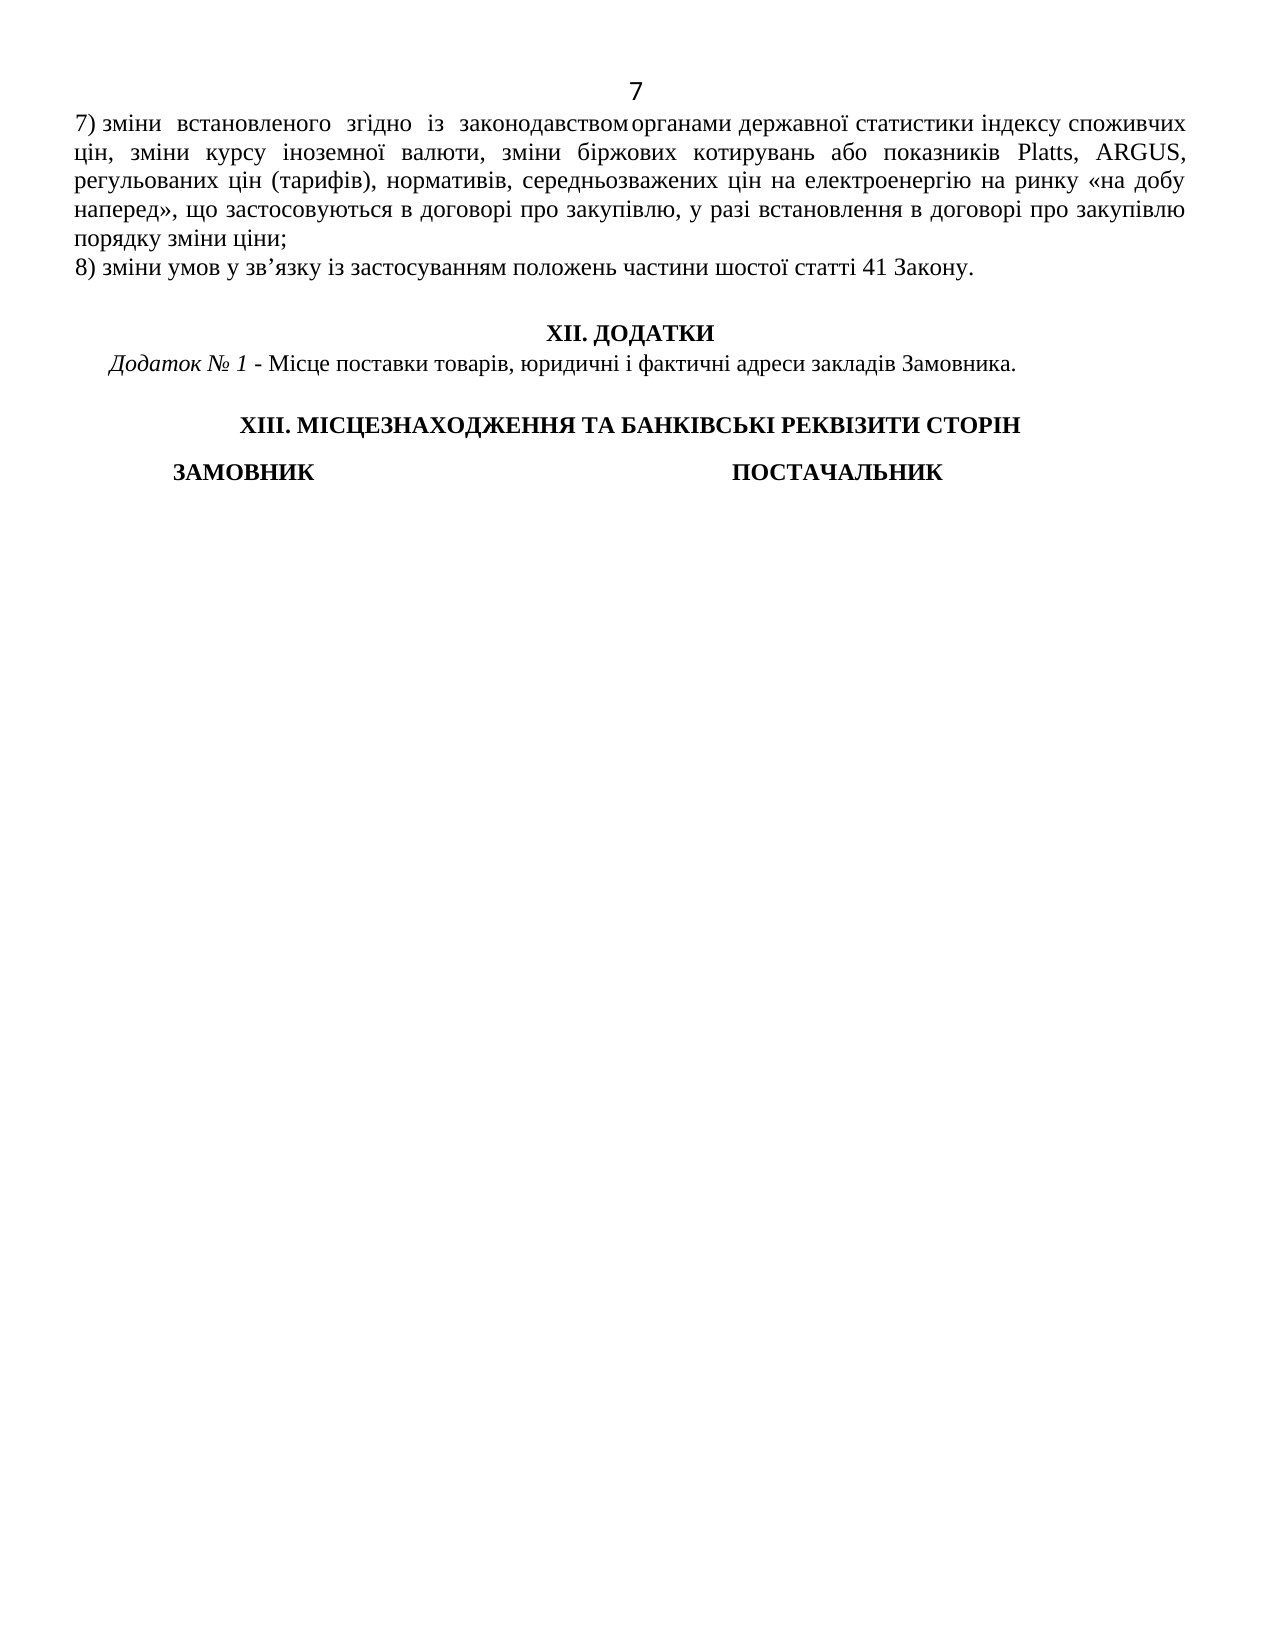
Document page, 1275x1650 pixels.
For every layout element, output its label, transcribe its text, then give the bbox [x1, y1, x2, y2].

text 8) зміни умов у зв’язку із застосуванням положень частини шостої статті 41 Закону. [74, 252, 1186, 280]
text Додаток № 1 - Місце поставки товарів, юридичні і фактичні адреси закладів Замовника. [74, 349, 1186, 377]
text ЗАМОВНИК ПОСТАЧАЛЬНИК [74, 457, 1186, 486]
text 7) зміни встановленого згідно із законодавством органами державної статистики індексу споживчих цін, зміни курсу іноземної валюти, зміни біржових котирувань або показників Platts, ARGUS, регульованих цін (тарифів), нормативів, середньозважених цін на електроенергію на ринку «на добу наперед», що застосовуються в договорі про закупівлю, у разі встановлення в договорі про закупівлю порядку зміни ціни; [74, 108, 1186, 252]
text XII. ДОДАТКИ [74, 319, 1186, 346]
text XIII. МІСЦЕЗНАХОДЖЕННЯ ТА БАНКІВСЬКІ РЕКВІЗИТИ СТОРІН [74, 411, 1186, 438]
